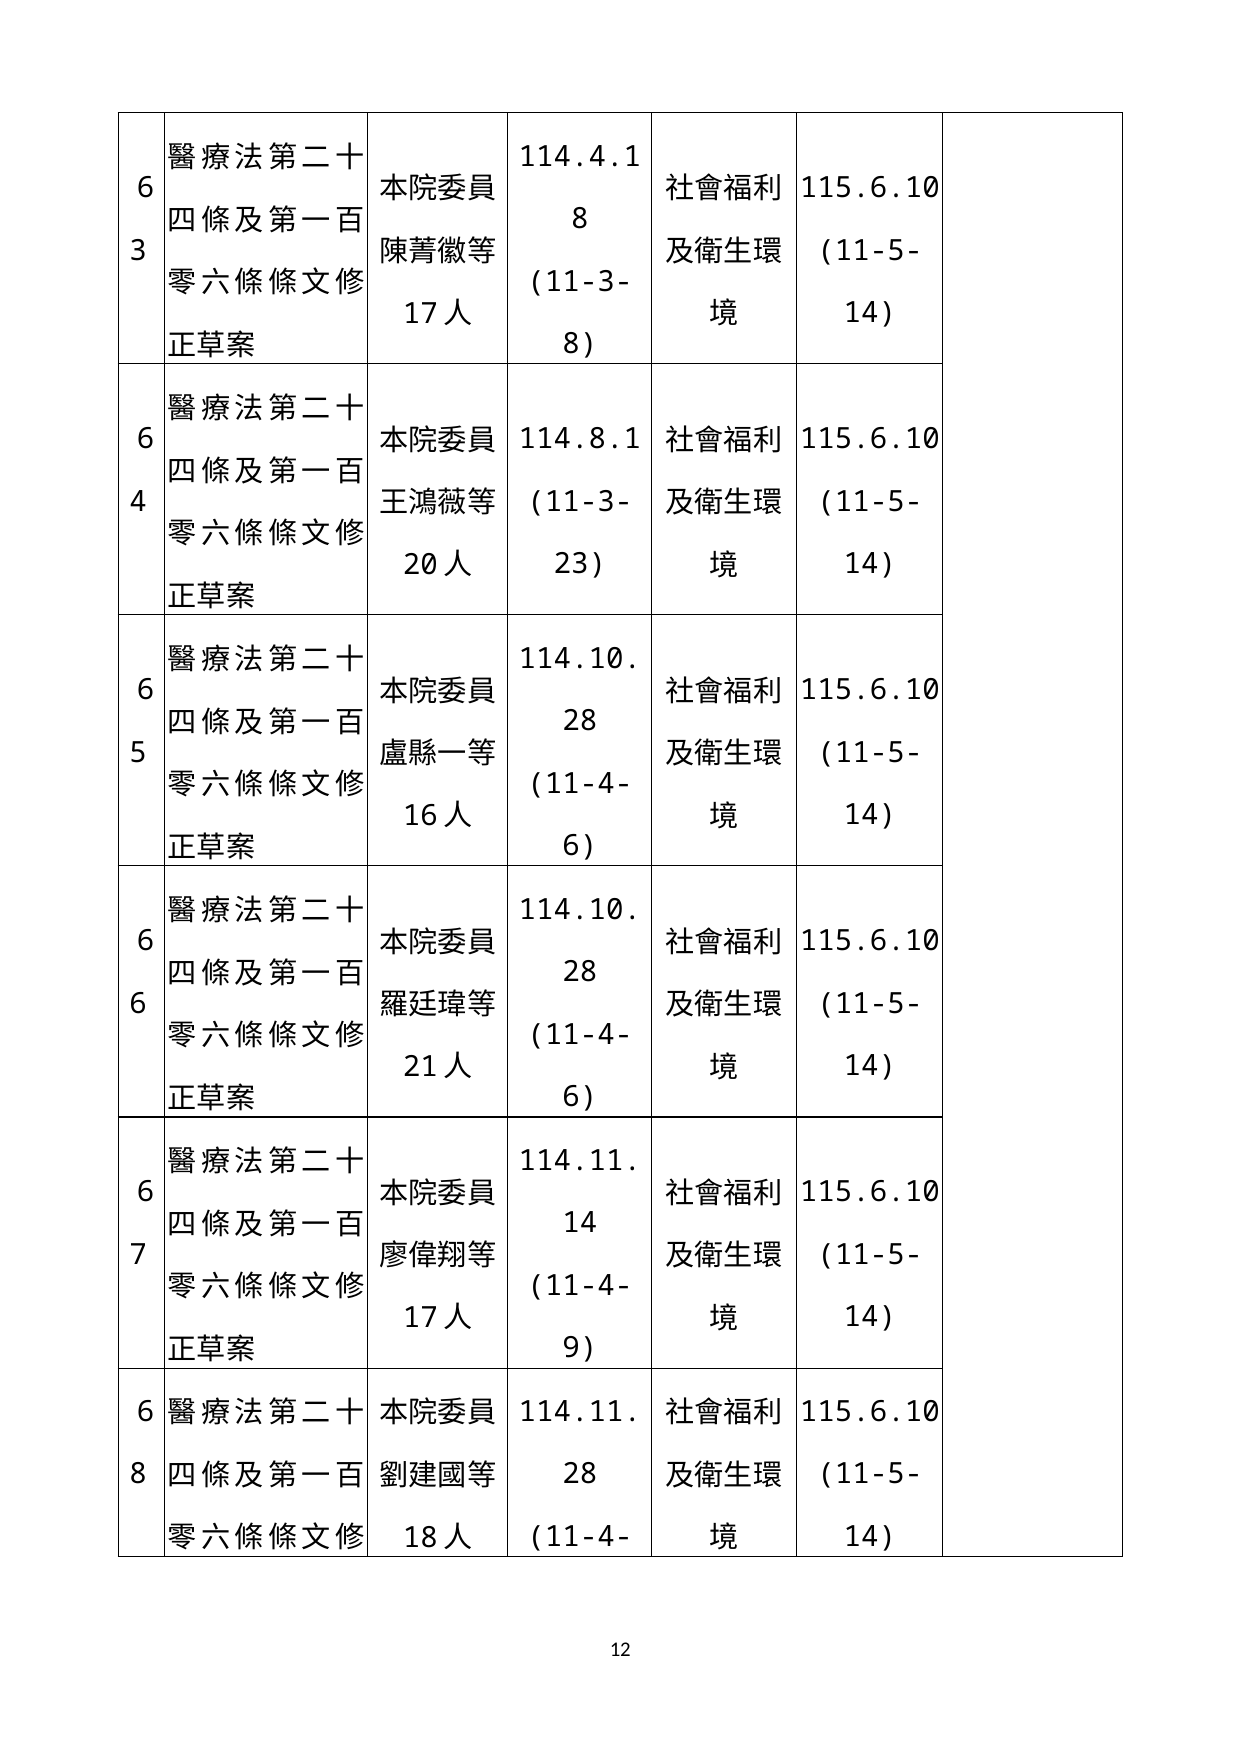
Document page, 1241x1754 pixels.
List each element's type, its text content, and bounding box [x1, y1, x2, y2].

table_cell 社會福利及衛生環境 [652, 364, 796, 614]
table_cell 115.6.10 (11-5-14) [797, 113, 942, 363]
table_cell 社會福利及衛生環境 [652, 1118, 796, 1367]
table_cell 醫療法第二十四條及第一百零六條條文修 [165, 1369, 367, 1556]
table_cell [119, 615, 164, 865]
table_cell 114.8.1 (11-3-23) [508, 364, 651, 614]
table_cell 醫療法第二十四條及第一百零六條條文修正草案 [165, 1118, 367, 1367]
table_cell 社會福利及衛生環境 [652, 615, 796, 865]
table_cell 醫療法第二十四條及第一百零六條條文修正草案 [165, 866, 367, 1116]
table_cell 本院委員 劉建國等18人 [368, 1369, 507, 1556]
table_cell [119, 364, 164, 614]
table_cell 本院委員 王鴻薇等20人 [368, 364, 507, 614]
table_cell 醫療法第二十四條及第一百零六條條文修正草案 [165, 364, 367, 614]
table_cell 114.11.28 (11-4- [508, 1369, 651, 1556]
table_cell [119, 1118, 164, 1367]
table_cell 114.4.18 (11-3-8) [508, 113, 651, 363]
table_cell [943, 113, 1122, 1556]
table_cell 115.6.10 (11-5-14) [797, 615, 942, 865]
table_cell 社會福利及衛生環境 [652, 1369, 796, 1556]
table_cell 本院委員 羅廷瑋等21人 [368, 866, 507, 1116]
table_cell 115.6.10 (11-5-14) [797, 866, 942, 1116]
table_cell 醫療法第二十四條及第一百零六條條文修正草案 [165, 113, 367, 363]
table_cell 社會福利及衛生環境 [652, 113, 796, 363]
table_cell [119, 1369, 164, 1556]
table_cell 本院委員 陳菁徽等17人 [368, 113, 507, 363]
table_cell 社會福利及衛生環境 [652, 866, 796, 1116]
table_cell 114.10.28 (11-4-6) [508, 615, 651, 865]
table_cell 本院委員 廖偉翔等17人 [368, 1118, 507, 1367]
table_cell [119, 113, 164, 363]
table_cell 醫療法第二十四條及第一百零六條條文修正草案 [165, 615, 367, 865]
table_cell 115.6.10 (11-5-14) [797, 364, 942, 614]
table_cell [119, 866, 164, 1116]
table_cell 本院委員 盧縣一等16人 [368, 615, 507, 865]
table_cell 115.6.10 (11-5-14) [797, 1118, 942, 1367]
table_cell 115.6.10 (11-5-14) [797, 1369, 942, 1556]
table_cell 114.11.14 (11-4-9) [508, 1118, 651, 1367]
table_cell 114.10.28 (11-4-6) [508, 866, 651, 1116]
